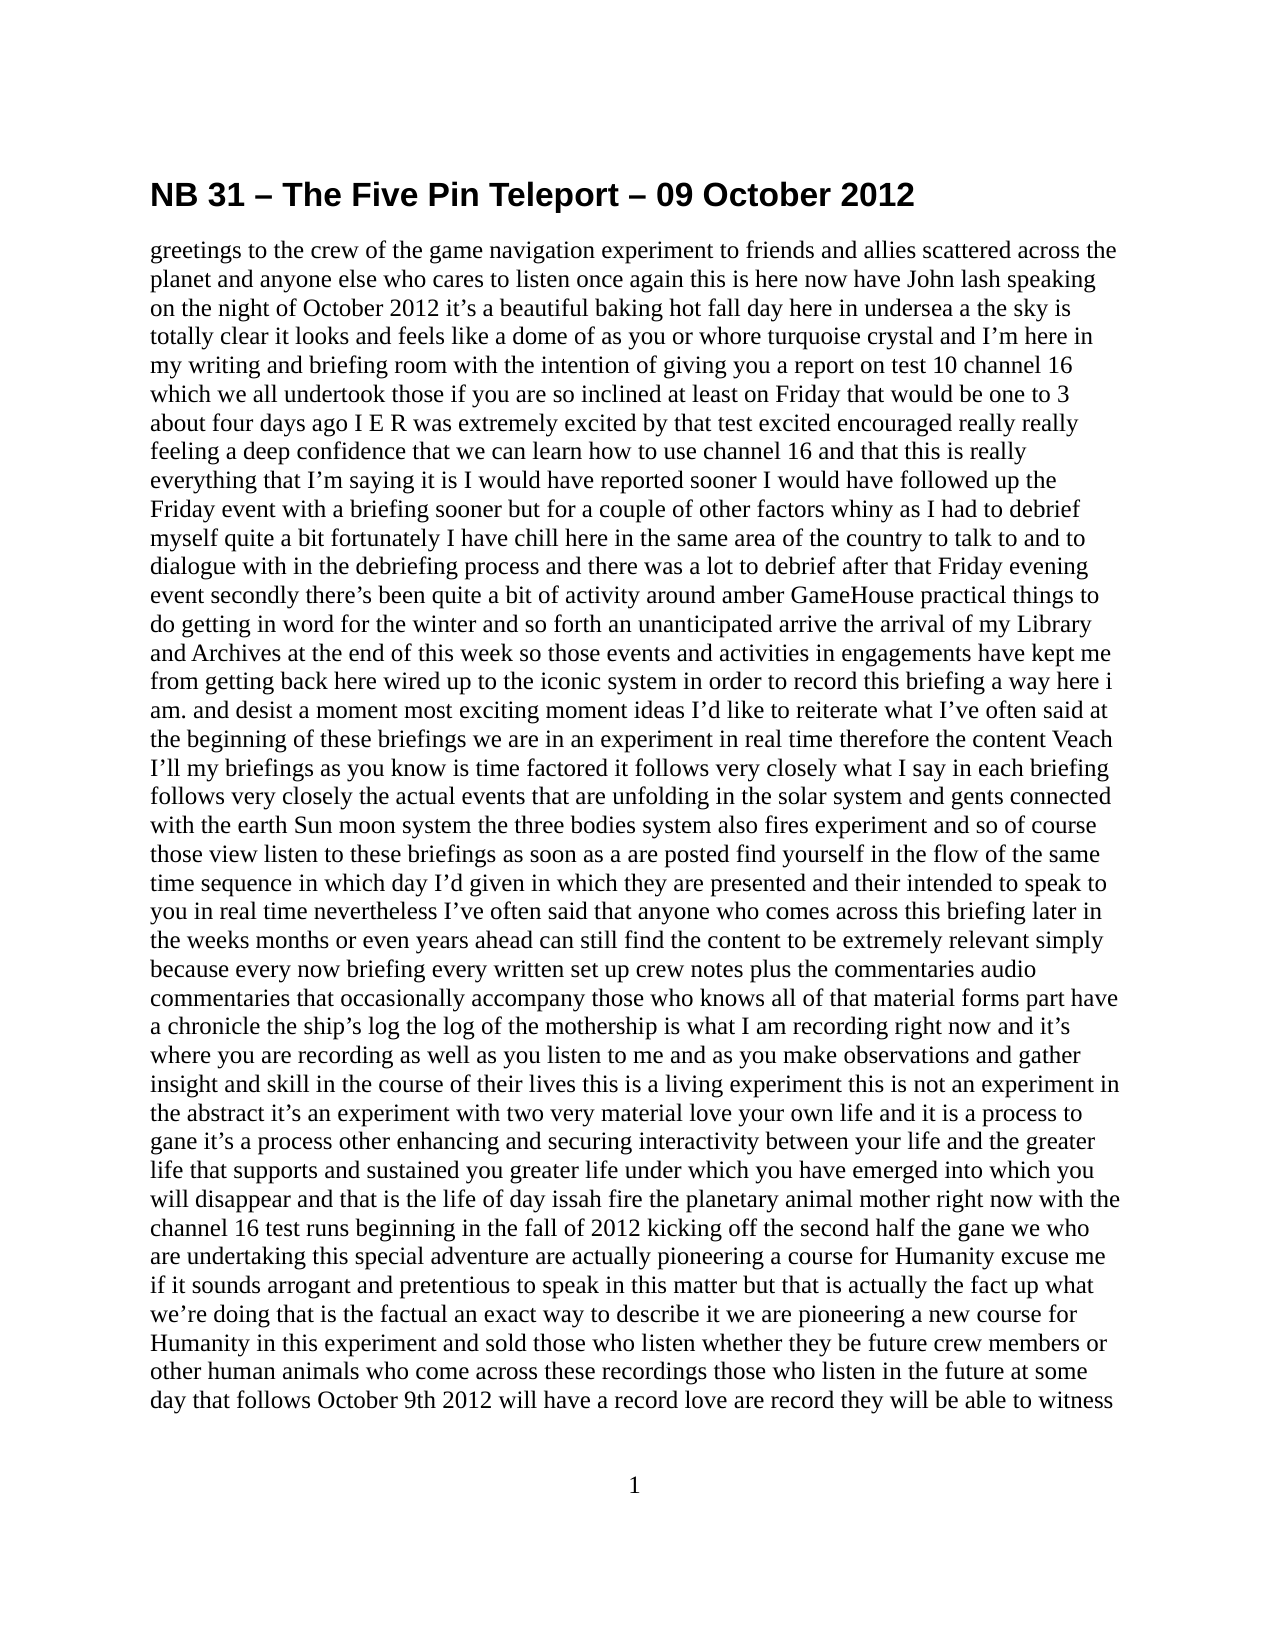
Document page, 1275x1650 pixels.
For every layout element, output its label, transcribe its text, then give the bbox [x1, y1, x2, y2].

subtitle NB 31 – The Five Pin Teleport – 09 October 2012 [150, 175, 1125, 214]
text greetings to the crew of the game navigation experiment to friends and allies scattered across the planet and anyone else who cares to listen once again this is here now have John lash speaking on the night of October 2012 it’s a beautiful baking hot fall day here in undersea a the sky is totally clear it looks and feels like a dome of as you or whore turquoise crystal and I’m here in my writing and briefing room with the intention of giving you a report on test 10 channel 16 which we all undertook those if you are so inclined at least on Friday that would be one to 3 about four days ago I E R was extremely excited by that test excited encouraged really really feeling a deep confidence that we can learn how to use channel 16 and that this is really everything that I’m saying it is I would have reported sooner I would have followed up the Friday event with a briefing sooner but for a couple of other factors whiny as I had to debrief myself quite a bit fortunately I have chill here in the same area of the country to talk to and to dialogue with in the debriefing process and there was a lot to debrief after that Friday evening event secondly there’s been quite a bit of activity around amber GameHouse practical things to do getting in word for the winter and so forth an unanticipated arrive the arrival of my Library and Archives at the end of this week so those events and activities in engagements have kept me from getting back here wired up to the iconic system in order to record this briefing a way here i am. and desist a moment most exciting moment ideas I’d like to reiterate what I’ve often said at the beginning of these briefings we are in an experiment in real time therefore the content Veach I’ll my briefings as you know is time factored it follows very closely what I say in each briefing follows very closely the actual events that are unfolding in the solar system and gents connected with the earth Sun moon system the three bodies system also fires experiment and so of course those view listen to these briefings as soon as a are posted find yourself in the flow of the same time sequence in which day I’d given in which they are presented and their intended to speak to you in real time nevertheless I’ve often said that anyone who comes across this briefing later in the weeks months or even years ahead can still find the content to be extremely relevant simply because every now briefing every written set up crew notes plus the commentaries audio commentaries that occasionally accompany those who knows all of that material forms part have a chronicle the ship’s log the log of the mothership is what I am recording right now and it’s where you are recording as well as you listen to me and as you make observations and gather insight and skill in the course of their lives this is a living experiment this is not an experiment in the abstract it’s an experiment with two very material love your own life and it is a process to gane it’s a process other enhancing and securing interactivity between your life and the greater life that supports and sustained you greater life under which you have emerged into which you will disappear and that is the life of day issah fire the planetary animal mother right now with the channel 16 test runs beginning in the fall of 2012 kicking off the second half the gane we who are undertaking this special adventure are actually pioneering a course for Humanity excuse me if it sounds arrogant and pretentious to speak in this matter but that is actually the fact up what we’re doing that is the factual an exact way to describe it we are pioneering a new course for Humanity in this experiment and sold those who listen whether they be future crew members or other human animals who come across these recordings those who listen in the future at some day that follows October 9th 2012 will have a record love are record they will be able to witness [150, 235, 1125, 1414]
